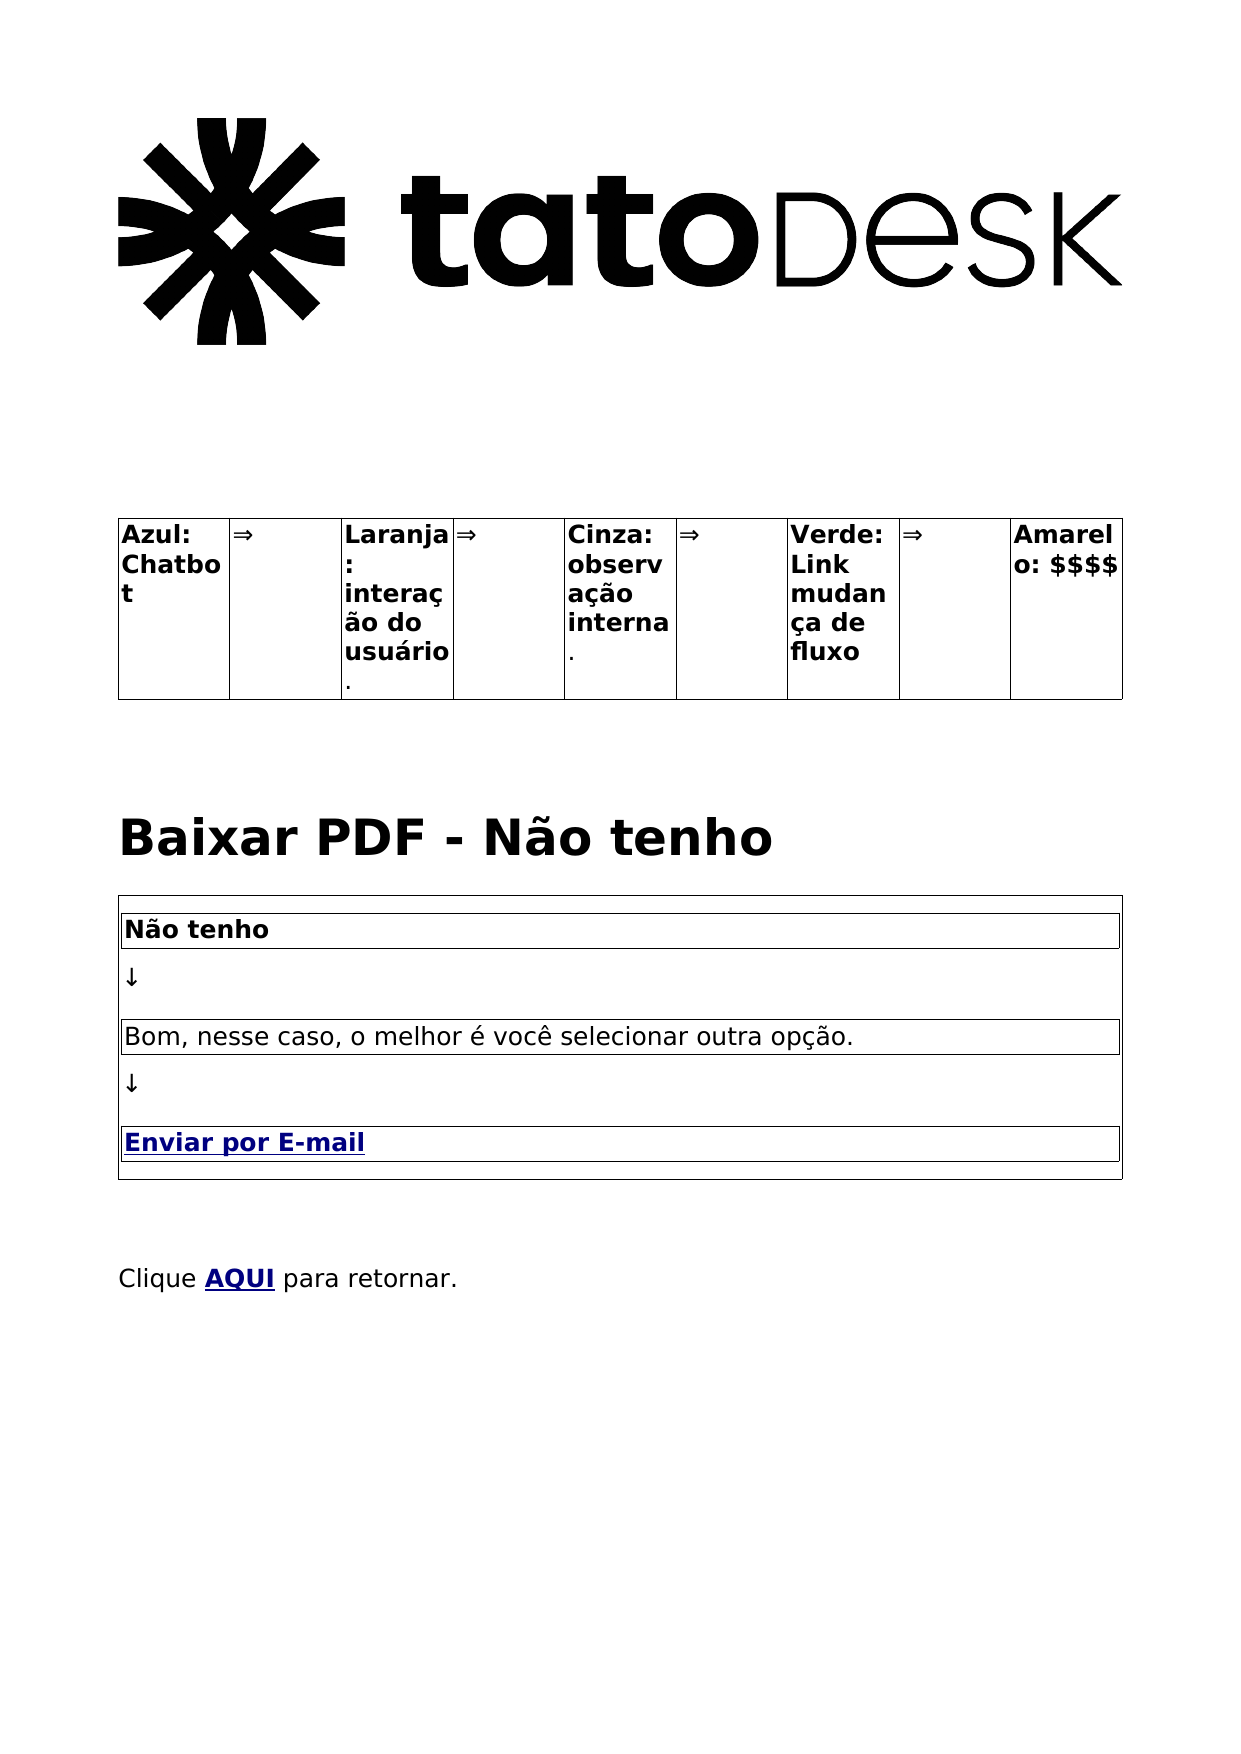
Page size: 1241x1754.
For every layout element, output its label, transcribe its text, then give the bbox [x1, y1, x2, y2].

picture [118, 118, 1123, 345]
table_header Amarelo: $$$$ [1011, 519, 1122, 699]
table_header ⇒ [454, 519, 564, 699]
table_header ⇒ [900, 519, 1010, 699]
table_header Bom, nesse caso, o melhor é você selecionar outra opção. [122, 1020, 1119, 1054]
table_header Cinza: observação interna. [565, 519, 676, 699]
table_header Não tenho [122, 914, 1119, 948]
table_header ⇒ [230, 519, 341, 699]
table_header Verde: Link mudança de fluxo [788, 519, 899, 699]
table_header ⇒ [677, 519, 787, 699]
table_header ↓ ↓ [119, 896, 1122, 1178]
subtitle Baixar PDF - Não tenho [118, 809, 1122, 868]
table_header Enviar por E-mail [122, 1127, 1119, 1161]
text Clique AQUI para retornar. [118, 1264, 1122, 1323]
table_header Azul: Chatbot [119, 519, 229, 699]
table_header Laranja: interação do usuário. [342, 519, 453, 699]
